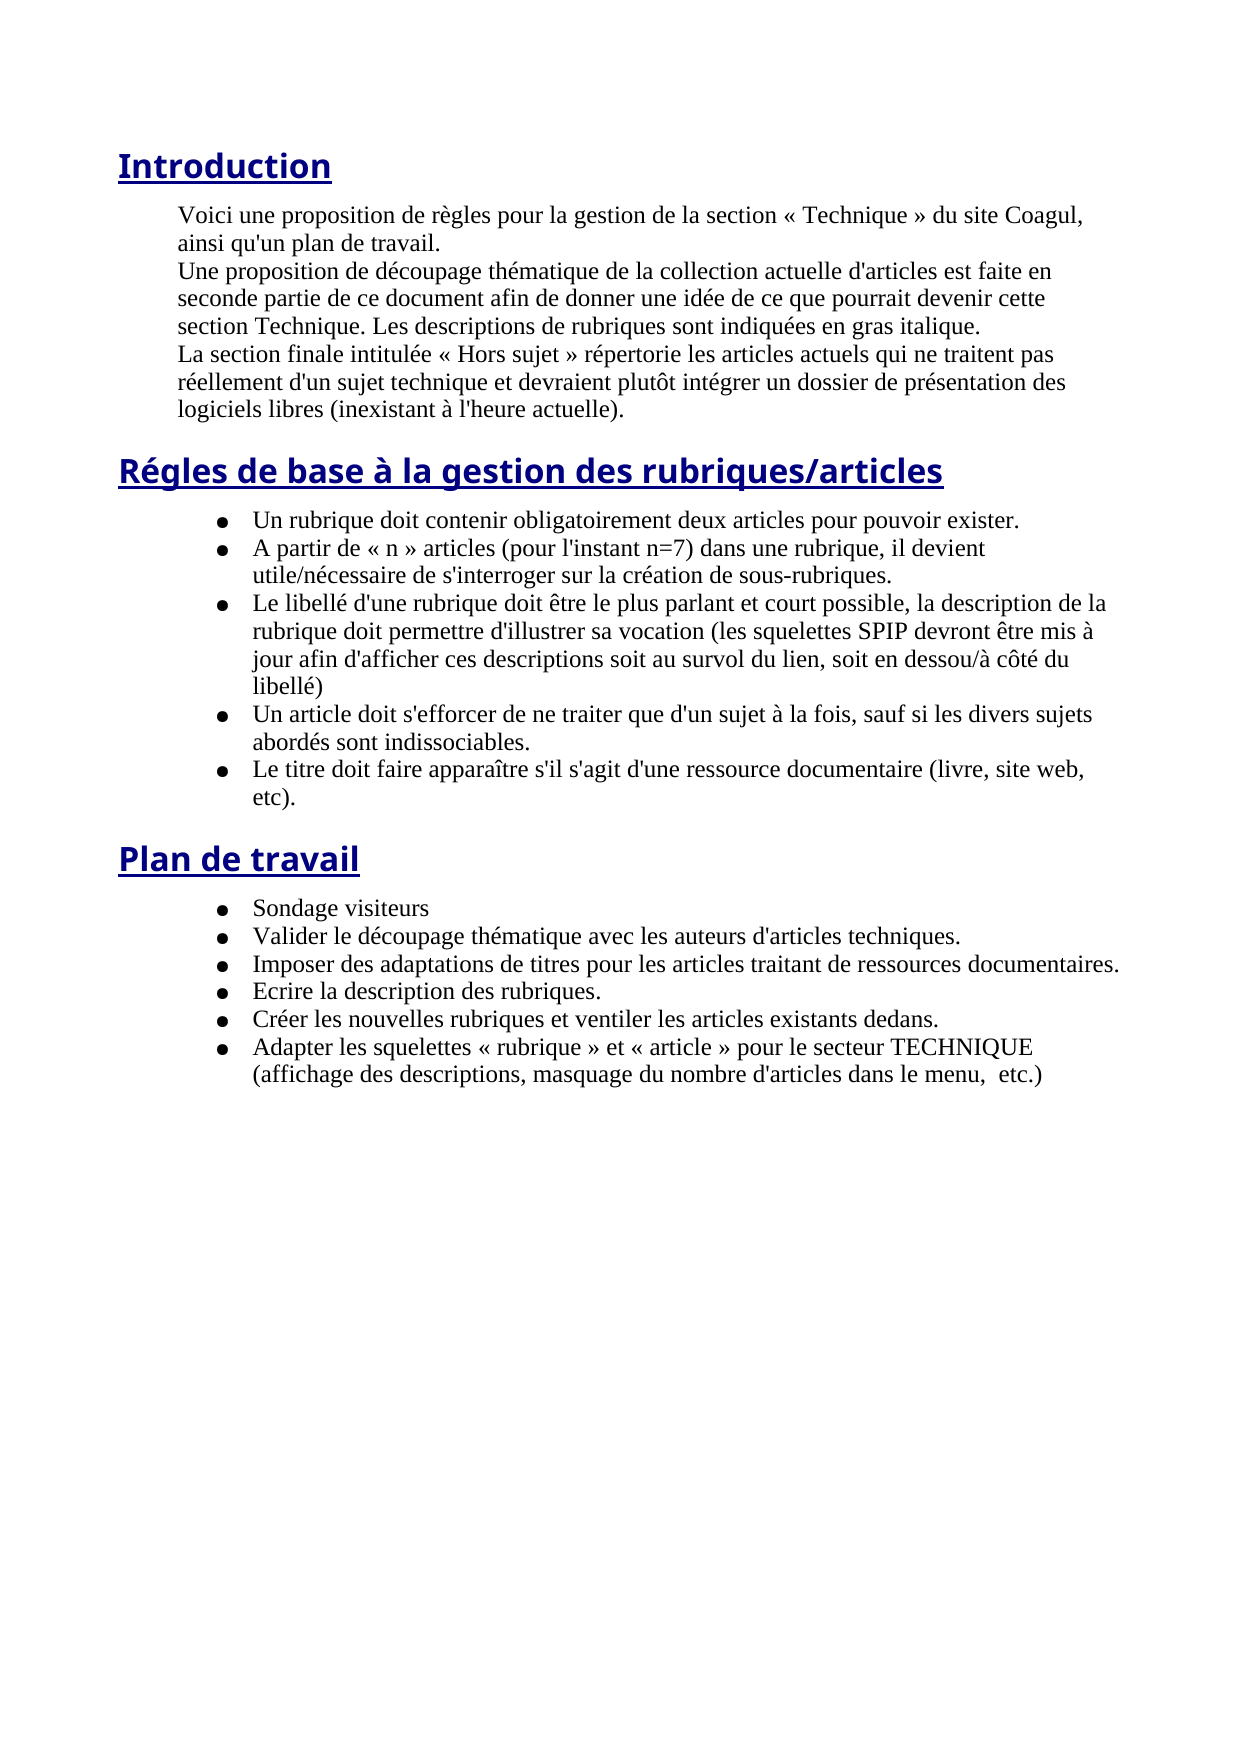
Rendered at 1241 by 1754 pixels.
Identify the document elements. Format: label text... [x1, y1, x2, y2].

list Sondage visiteurs [215, 894, 1122, 922]
list Un rubrique doit contenir obligatoirement deux articles pour pouvoir exister. [215, 506, 1122, 534]
text La section finale intitulée « Hors sujet » répertorie les articles actuels qui ne traitent pas réellement d'un sujet technique et devraient plutôt intégrer un dossier de présentation des logiciels libres (inexistant à l'heure actuelle). [177, 340, 1122, 423]
list Imposer des adaptations de titres pour les articles traitant de ressources documentaires. [215, 950, 1122, 977]
list A partir de « n » articles (pour l'instant n=7) dans une rubrique, il devient utile/nécessaire de s'interroger sur la création de sous-rubriques. [215, 534, 1122, 589]
list Ecrire la description des rubriques. [215, 977, 1122, 1005]
text Introduction [118, 143, 1122, 189]
text Plan de travail [118, 836, 1122, 882]
list Le libellé d'une rubrique doit être le plus parlant et court possible, la description de la rubrique doit permettre d'illustrer sa vocation (les squelettes SPIP devront être mis à jour afin d'afficher ces descriptions soit au survol du lien, soit en dessou/à côté du libellé) [215, 589, 1122, 700]
list Adapter les squelettes « rubrique » et « article » pour le secteur TECHNIQUE (affichage des descriptions, masquage du nombre d'articles dans le menu, etc.) [215, 1033, 1122, 1088]
list Créer les nouvelles rubriques et ventiler les articles existants dedans. [215, 1005, 1122, 1033]
text Voici une proposition de règles pour la gestion de la section « Technique » du site Coagul, ainsi qu'un plan de travail. [177, 201, 1122, 257]
text Une proposition de découpage thématique de la collection actuelle d'articles est faite en seconde partie de ce document afin de donner une idée de ce que pourrait devenir cette section Technique. Les descriptions de rubriques sont indiquées en gras italique. [177, 257, 1122, 340]
text Régles de base à la gestion des rubriques/articles [118, 448, 1122, 494]
list Le titre doit faire apparaître s'il s'agit d'une ressource documentaire (livre, site web, etc). [215, 756, 1122, 811]
list Valider le découpage thématique avec les auteurs d'articles techniques. [215, 922, 1122, 950]
list Un article doit s'efforcer de ne traiter que d'un sujet à la fois, sauf si les divers sujets abordés sont indissociables. [215, 700, 1122, 756]
